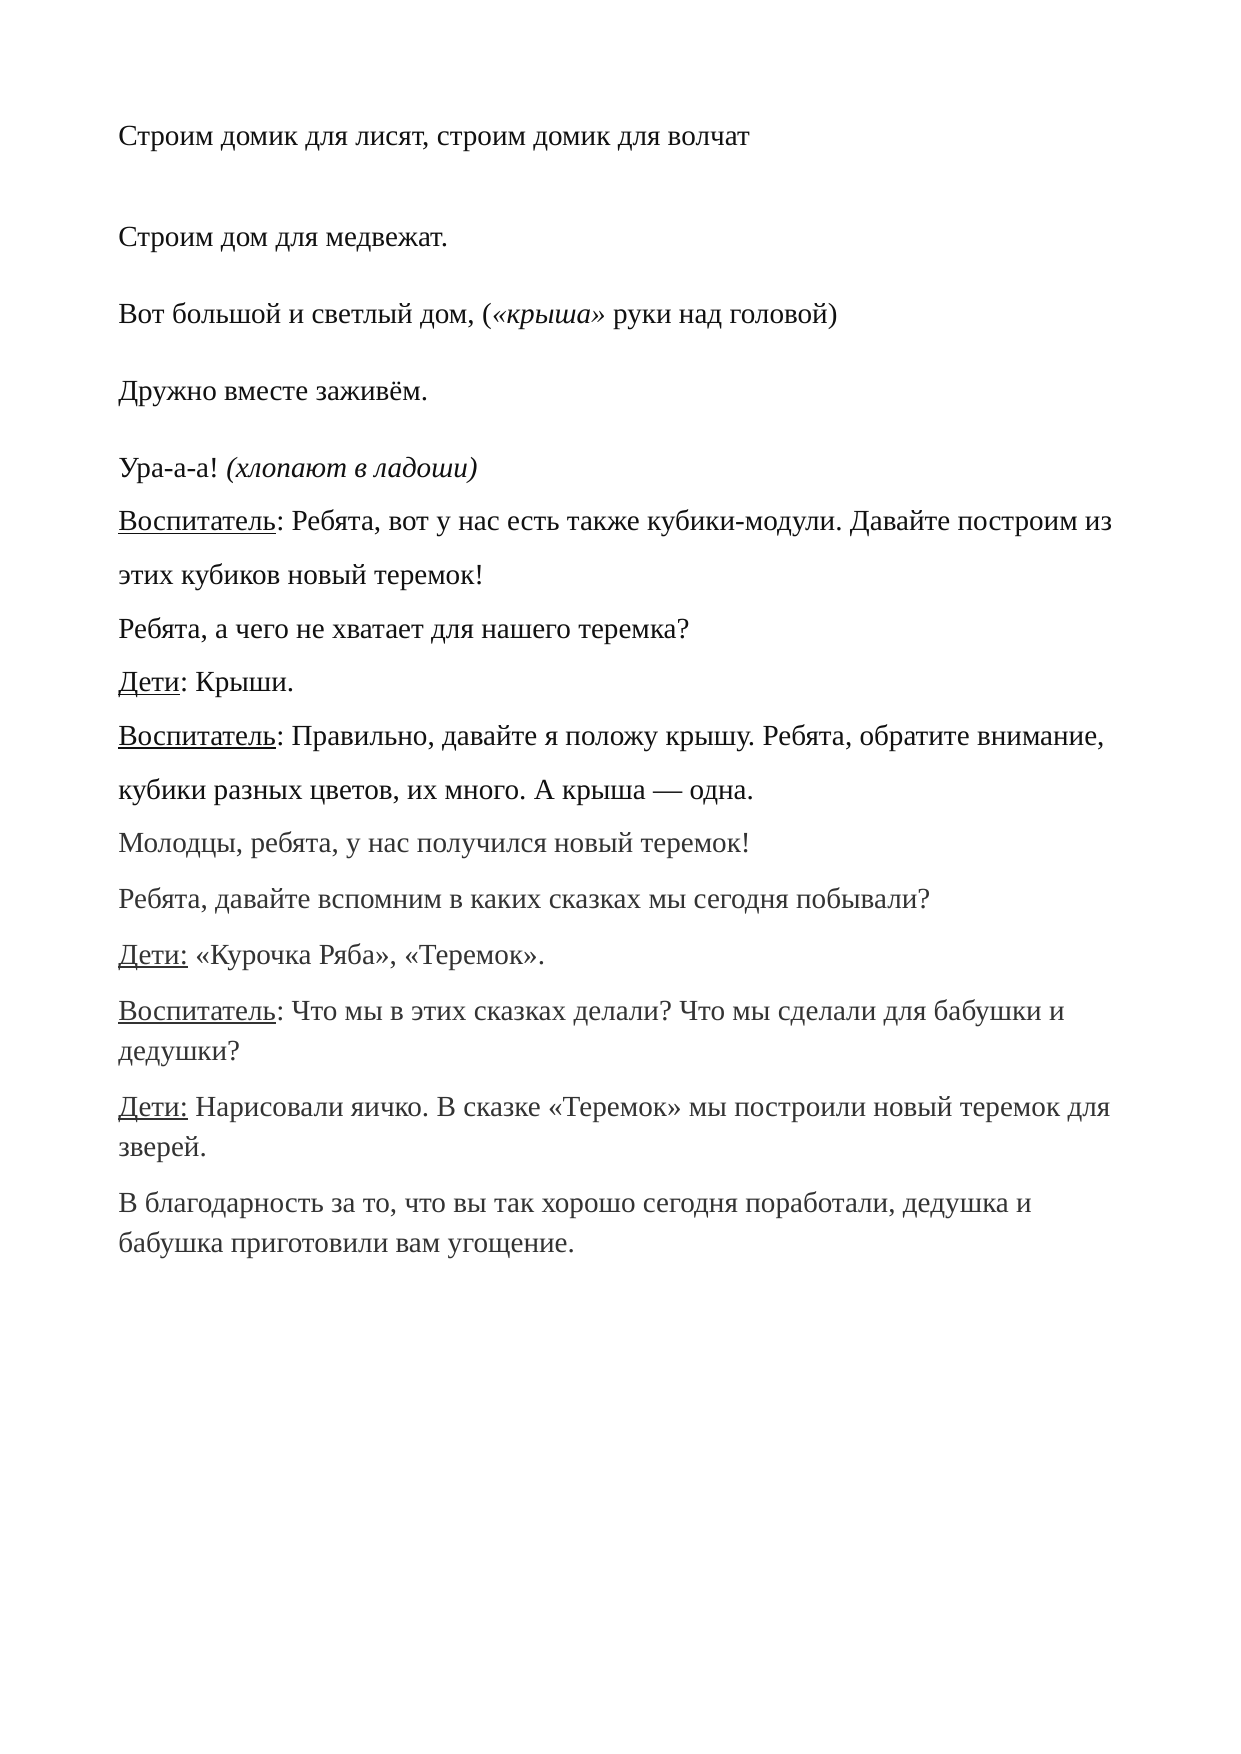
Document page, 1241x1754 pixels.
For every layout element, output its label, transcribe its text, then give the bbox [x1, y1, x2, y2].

text Дружно вместе заживём. [118, 373, 1122, 406]
text Дети: «Курочка Ряба», «Теремок». [118, 937, 1122, 971]
text Воспитатель: Что мы в этих сказках делали? Что мы сделали для бабушки и дедушки? [118, 993, 1122, 1067]
text Молодцы, ребята, у нас получился новый теремок! [118, 825, 1122, 859]
text Ура-а-а! (хлопают в ладоши) [118, 450, 1122, 483]
text Ребята, а чего не хватает для нашего теремка? [118, 611, 1122, 644]
text Строим домик для лисят, строим домик для волчат [118, 118, 1122, 152]
text Ребята, давайте вспомним в каких сказках мы сегодня побывали? [118, 881, 1122, 915]
text Воспитатель: Правильно, давайте я положу крышу. Ребята, обратите внимание, кубики разных цветов, их много. А крыша — одна. [118, 718, 1122, 805]
text Строим дом для медвежат. [118, 219, 1122, 252]
text Дети: Нарисовали яичко. В сказке «Теремок» мы построили новый теремок для зверей. [118, 1089, 1122, 1163]
text Дети: Крыши. [118, 664, 1122, 698]
text В благодарность за то, что вы так хорошо сегодня поработали, дедушка и бабушка приготовили вам угощение. [118, 1185, 1122, 1259]
text Воспитатель: Ребята, вот у нас есть также кубики-модули. Давайте построим из этих кубиков новый теремок! [118, 503, 1122, 591]
text Вот большой и светлый дом, («крыша» руки над головой) [118, 296, 1122, 329]
